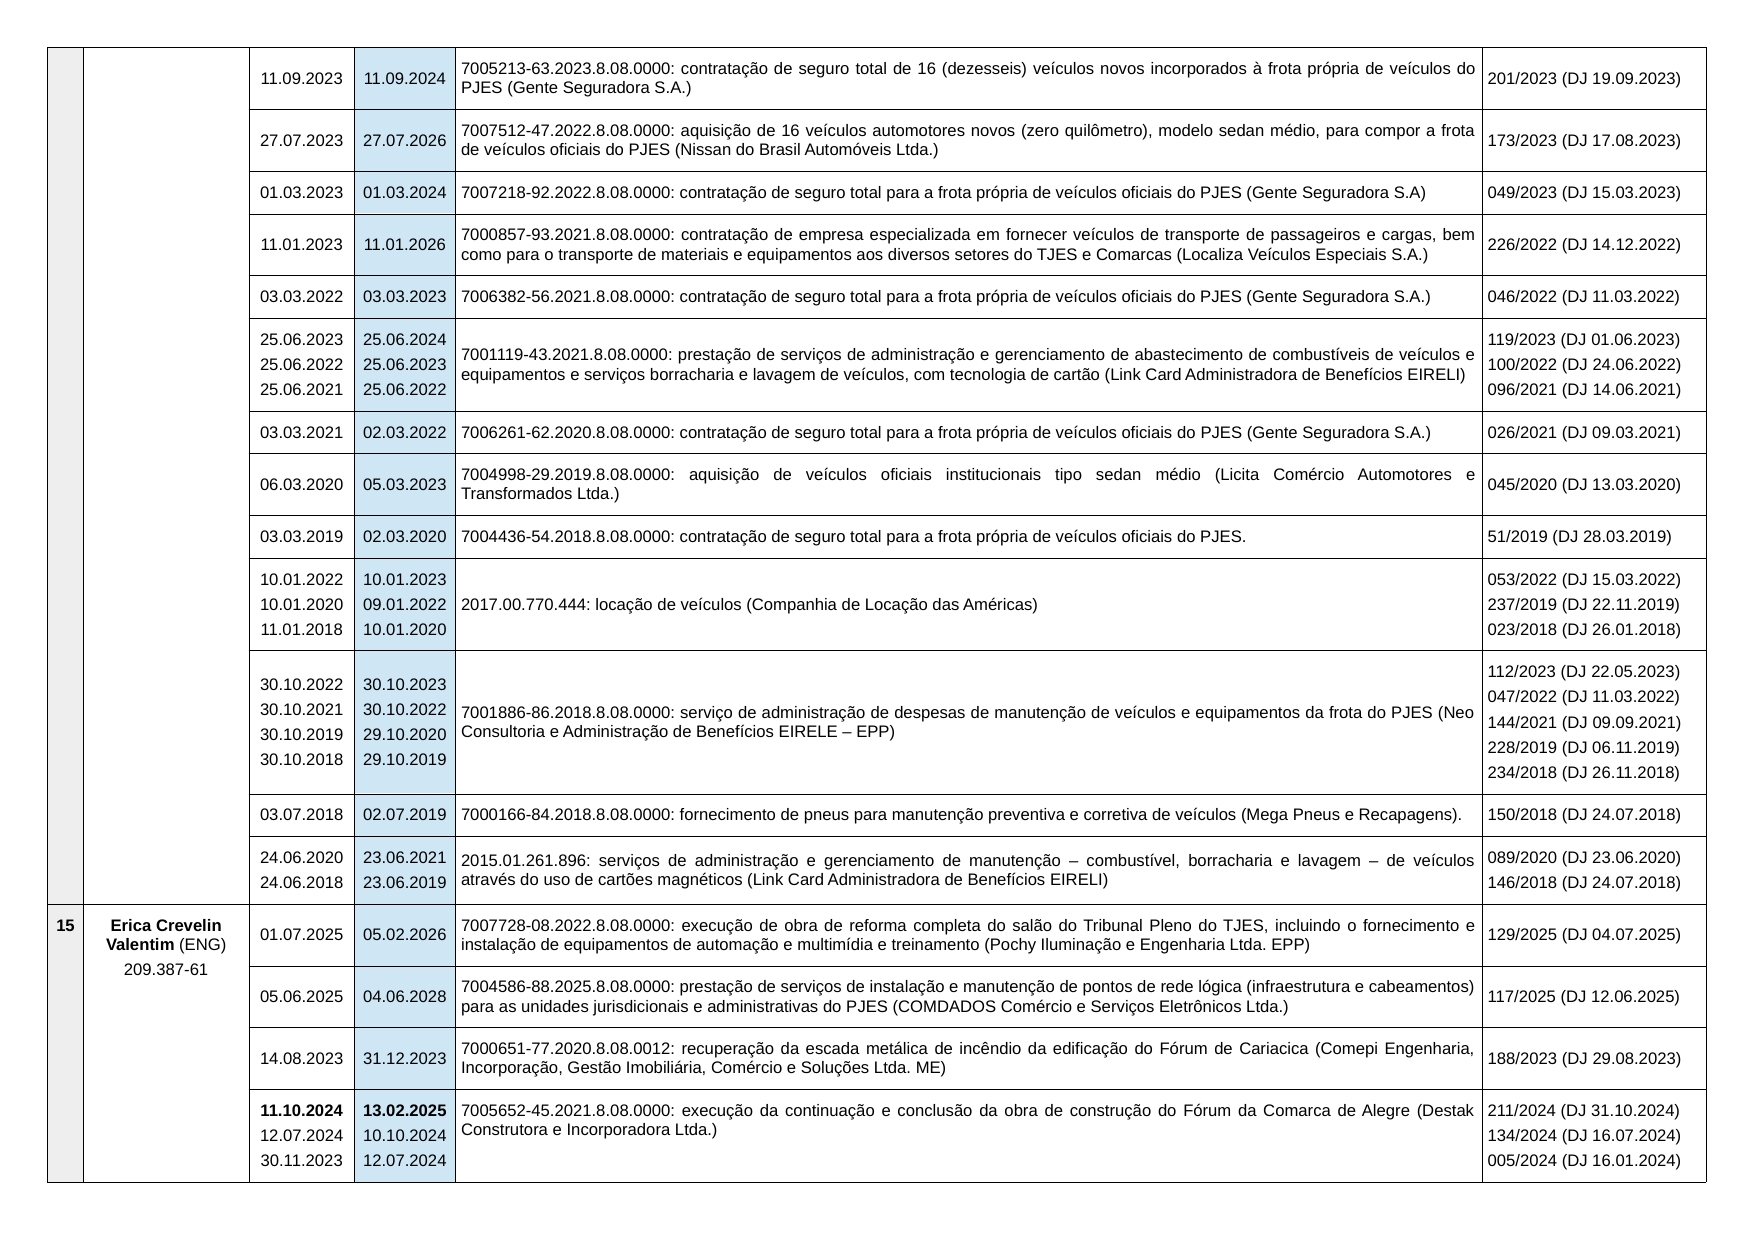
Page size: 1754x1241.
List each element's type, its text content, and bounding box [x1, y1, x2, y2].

table_cell 7004436-54.2018.8.08.0000: contratação de seguro total para a frota própria de veículos oficiais do PJES. [456, 516, 1482, 558]
table_cell 201/2023 (DJ 19.09.2023) [1483, 48, 1706, 109]
table_cell 188/2023 (DJ 29.08.2023) [1483, 1028, 1706, 1089]
table_cell 11.01.2026 [355, 215, 455, 275]
table_cell 13.02.2025 10.10.2024 12.07.2024 [355, 1090, 455, 1182]
table_cell 11.09.2023 [250, 48, 354, 109]
table_cell 226/2022 (DJ 14.12.2022) [1483, 215, 1706, 275]
table_cell 03.03.2022 [250, 276, 354, 318]
table_cell 03.03.2023 [355, 276, 455, 318]
table_cell 026/2021 (DJ 09.03.2021) [1483, 412, 1706, 453]
table_cell Erica Crevelin Valentim (ENG) 209.387-61 [84, 905, 249, 1182]
table_cell 7004998-29.2019.8.08.0000: aquisição de veículos oficiais institucionais tipo sedan médio (Licita Comércio Automotores e Transformados Ltda.) [456, 454, 1482, 515]
table_cell 03.07.2018 [250, 795, 354, 836]
table_cell 7001119-43.2021.8.08.0000: prestação de serviços de administração e gerenciamento de abastecimento de combustíveis de veículos e equipamentos e serviços borracharia e lavagem de veículos, com tecnologia de cartão (Link Card Administradora de Benefícios EIRELI) [456, 319, 1482, 411]
table_cell 05.02.2026 [355, 905, 455, 966]
table_cell 31.12.2023 [355, 1028, 455, 1089]
table_cell 23.06.2021 23.06.2019 [355, 837, 455, 904]
table_cell 27.07.2026 [355, 110, 455, 171]
table_cell 01.03.2023 [250, 172, 354, 213]
table_cell 25.06.2023 25.06.2022 25.06.2021 [250, 319, 354, 411]
table_cell 01.03.2024 [355, 172, 455, 213]
table_cell [48, 48, 83, 904]
table_cell 129/2025 (DJ 04.07.2025) [1483, 905, 1706, 966]
table_cell 05.03.2023 [355, 454, 455, 515]
table_cell 7006382-56.2021.8.08.0000: contratação de seguro total para a frota própria de veículos oficiais do PJES (Gente Seguradora S.A.) [456, 276, 1482, 318]
table_cell 7000857-93.2021.8.08.0000: contratação de empresa especializada em fornecer veículos de transporte de passageiros e cargas, bem como para o transporte de materiais e equipamentos aos diversos setores do TJES e Comarcas (Localiza Veículos Especiais S.A.) [456, 215, 1482, 275]
table_cell 11.09.2024 [355, 48, 455, 109]
table_cell 03.03.2019 [250, 516, 354, 558]
table_cell 01.07.2025 [250, 905, 354, 966]
table_cell 51/2019 (DJ 28.03.2019) [1483, 516, 1706, 558]
table_cell 10.01.2023 09.01.2022 10.01.2020 [355, 559, 455, 650]
table_cell 045/2020 (DJ 13.03.2020) [1483, 454, 1706, 515]
table_cell 02.07.2019 [355, 795, 455, 836]
table_cell 7007512-47.2022.8.08.0000: aquisição de 16 veículos automotores novos (zero quilômetro), modelo sedan médio, para compor a frota de veículos oficiais do PJES (Nissan do Brasil Automóveis Ltda.) [456, 110, 1482, 171]
table_cell 7000651-77.2020.8.08.0012: recuperação da escada metálica de incêndio da edificação do Fórum de Cariacica (Comepi Engenharia, Incorporação, Gestão Imobiliária, Comércio e Soluções Ltda. ME) [456, 1028, 1482, 1089]
table_cell 7007218-92.2022.8.08.0000: contratação de seguro total para a frota própria de veículos oficiais do PJES (Gente Seguradora S.A) [456, 172, 1482, 213]
table_cell 7004586-88.2025.8.08.0000: prestação de serviços de instalação e manutenção de pontos de rede lógica (infraestrutura e cabeamentos) para as unidades jurisdicionais e administrativas do PJES (COMDADOS Comércio e Serviços Eletrônicos Ltda.) [456, 967, 1482, 1027]
table_cell 11.10.2024 12.07.2024 30.11.2023 [250, 1090, 354, 1182]
table_cell 150/2018 (DJ 24.07.2018) [1483, 795, 1706, 836]
table_cell 119/2023 (DJ 01.06.2023) 100/2022 (DJ 24.06.2022) 096/2021 (DJ 14.06.2021) [1483, 319, 1706, 411]
table_cell 06.03.2020 [250, 454, 354, 515]
table_cell 049/2023 (DJ 15.03.2023) [1483, 172, 1706, 213]
table_cell 24.06.2020 24.06.2018 [250, 837, 354, 904]
table_cell 053/2022 (DJ 15.03.2022) 237/2019 (DJ 22.11.2019) 023/2018 (DJ 26.01.2018) [1483, 559, 1706, 650]
table_cell 117/2025 (DJ 12.06.2025) [1483, 967, 1706, 1027]
table_cell 27.07.2023 [250, 110, 354, 171]
table_cell 10.01.2022 10.01.2020 11.01.2018 [250, 559, 354, 650]
table_cell 03.03.2021 [250, 412, 354, 453]
table_cell 11.01.2023 [250, 215, 354, 275]
table_cell 02.03.2022 [355, 412, 455, 453]
table_cell 04.06.2028 [355, 967, 455, 1027]
table_cell 2015.01.261.896: serviços de administração e gerenciamento de manutenção – combustível, borracharia e lavagem – de veículos através do uso de cartões magnéticos (Link Card Administradora de Benefícios EIRELI) [456, 837, 1482, 904]
table_cell 02.03.2020 [355, 516, 455, 558]
table_cell 046/2022 (DJ 11.03.2022) [1483, 276, 1706, 318]
table_cell 7005213-63.2023.8.08.0000: contratação de seguro total de 16 (dezesseis) veículos novos incorporados à frota própria de veículos do PJES (Gente Seguradora S.A.) [456, 48, 1482, 109]
table_cell 7007728-08.2022.8.08.0000: execução de obra de reforma completa do salão do Tribunal Pleno do TJES, incluindo o fornecimento e instalação de equipamentos de automação e multimídia e treinamento (Pochy Iluminação e Engenharia Ltda. EPP) [456, 905, 1482, 966]
table_cell 211/2024 (DJ 31.10.2024) 134/2024 (DJ 16.07.2024) 005/2024 (DJ 16.01.2024) [1483, 1090, 1706, 1182]
table_cell 14.08.2023 [250, 1028, 354, 1089]
table_cell 7001886-86.2018.8.08.0000: serviço de administração de despesas de manutenção de veículos e equipamentos da frota do PJES (Neo Consultoria e Administração de Benefícios EIRELE – EPP) [456, 651, 1482, 793]
table_cell 2017.00.770.444: locação de veículos (Companhia de Locação das Américas) [456, 559, 1482, 650]
table_cell 7006261-62.2020.8.08.0000: contratação de seguro total para a frota própria de veículos oficiais do PJES (Gente Seguradora S.A.) [456, 412, 1482, 453]
table_cell 05.06.2025 [250, 967, 354, 1027]
table_cell [84, 48, 249, 904]
table_cell 30.10.2022 30.10.2021 30.10.2019 30.10.2018 [250, 651, 354, 793]
table_cell 30.10.2023 30.10.2022 29.10.2020 29.10.2019 [355, 651, 455, 793]
table_cell 7000166-84.2018.8.08.0000: fornecimento de pneus para manutenção preventiva e corretiva de veículos (Mega Pneus e Recapagens). [456, 795, 1482, 836]
table_cell 25.06.2024 25.06.2023 25.06.2022 [355, 319, 455, 411]
table_cell 089/2020 (DJ 23.06.2020) 146/2018 (DJ 24.07.2018) [1483, 837, 1706, 904]
table_cell 15 [48, 905, 83, 1182]
table_cell 173/2023 (DJ 17.08.2023) [1483, 110, 1706, 171]
table_cell 7005652-45.2021.8.08.0000: execução da continuação e conclusão da obra de construção do Fórum da Comarca de Alegre (Destak Construtora e Incorporadora Ltda.) [456, 1090, 1482, 1182]
table_cell 112/2023 (DJ 22.05.2023) 047/2022 (DJ 11.03.2022) 144/2021 (DJ 09.09.2021) 228/2019 (DJ 06.11.2019) 234/2018 (DJ 26.11.2018) [1483, 651, 1706, 793]
